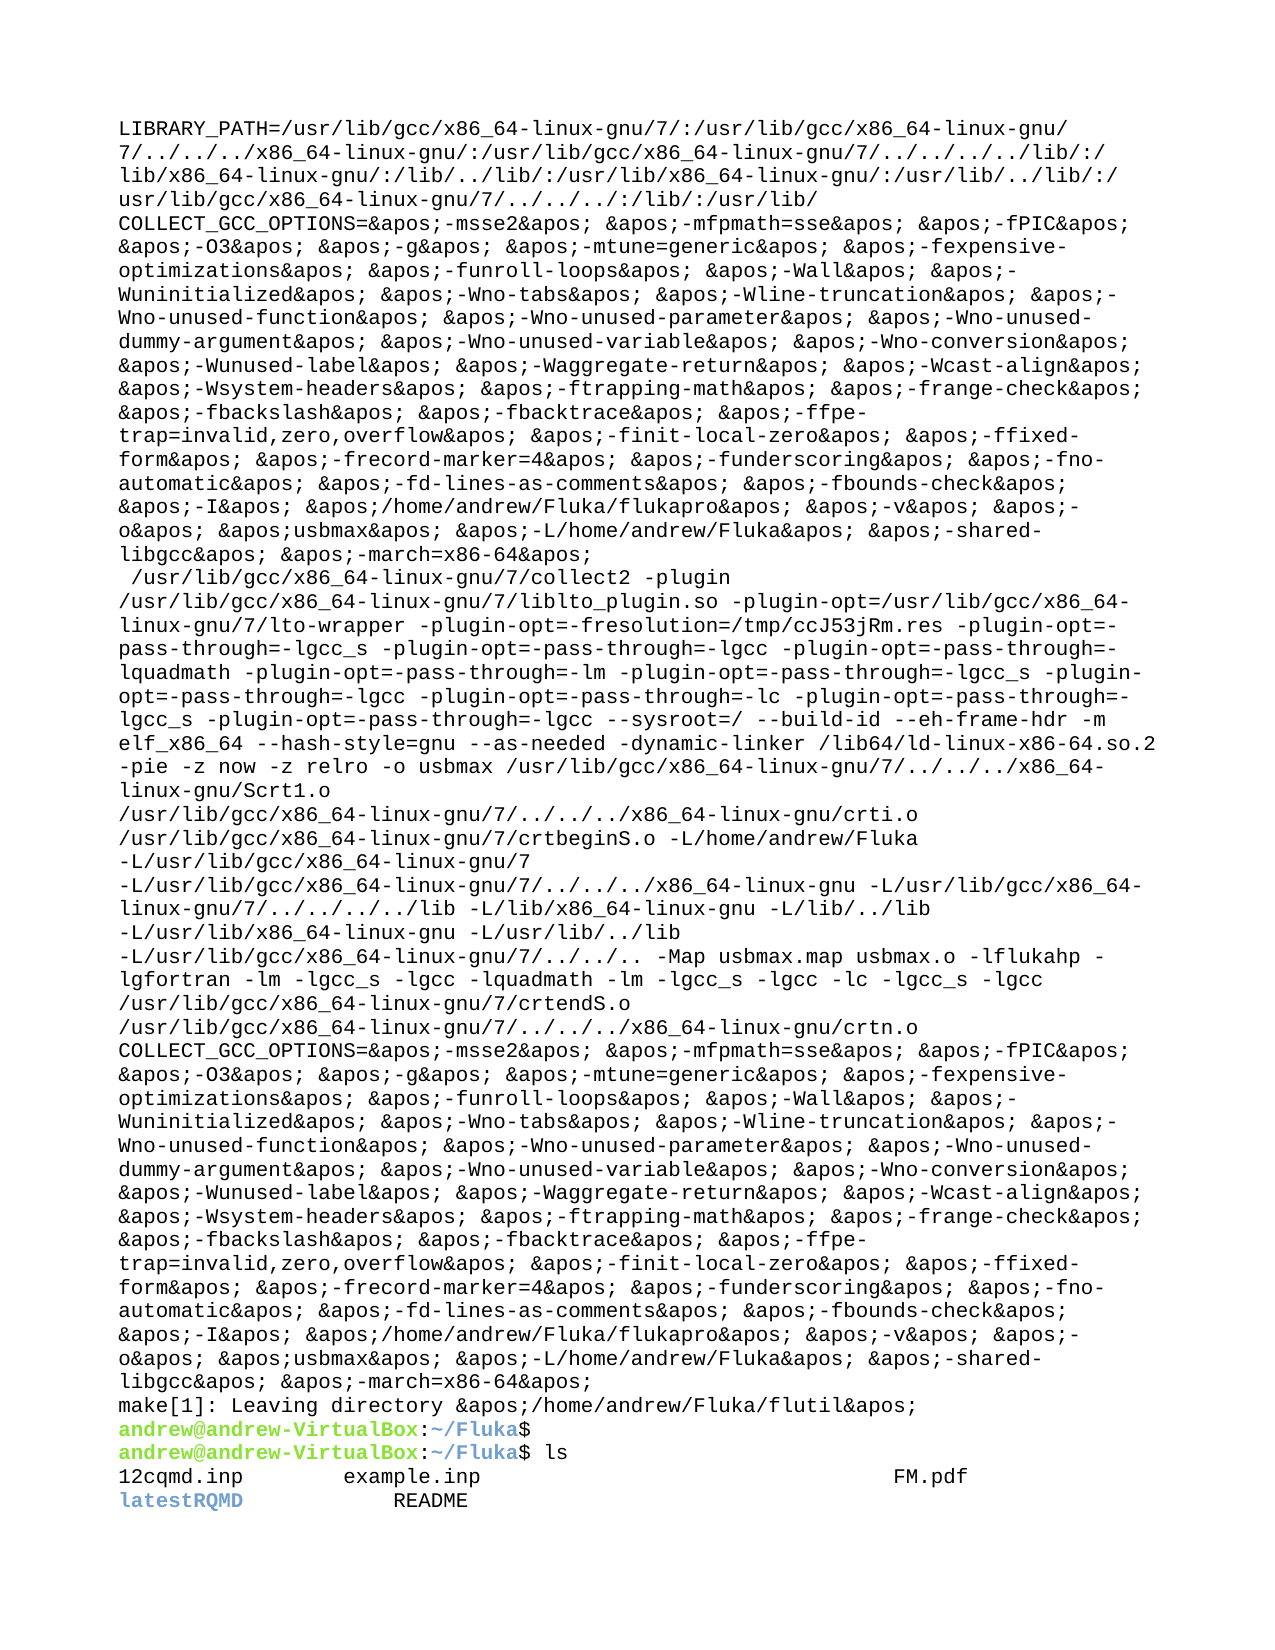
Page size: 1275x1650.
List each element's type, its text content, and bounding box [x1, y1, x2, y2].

text make[1]: Leaving directory &apos;/home/andrew/Fluka/flutil&apos; [118, 1395, 1157, 1419]
text 12cqmd.inp example.inp FM.pdf latestRQMD README [118, 1466, 1157, 1513]
text COLLECT_GCC_OPTIONS=&apos;-msse2&apos; &apos;-mfpmath=sse&apos; &apos;-fPIC&apos; &apos;-O3&apos; &apos;-g&apos; &apos;-mtune=generic&apos; &apos;-fexpensive-optimizations&apos; &apos;-funroll-loops&apos; &apos;-Wall&apos; &apos;-Wuninitialized&apos; &apos;-Wno-tabs&apos; &apos;-Wline-truncation&apos; &apos;-Wno-unused-function&apos; &apos;-Wno-unused-parameter&apos; &apos;-Wno-unused-dummy-argument&apos; &apos;-Wno-unused-variable&apos; &apos;-Wno-conversion&apos; &apos;-Wunused-label&apos; &apos;-Waggregate-return&apos; &apos;-Wcast-align&apos; &apos;-Wsystem-headers&apos; &apos;-ftrapping-math&apos; &apos;-frange-check&apos; &apos;-fbackslash&apos; &apos;-fbacktrace&apos; &apos;-ffpe-trap=invalid,zero,overflow&apos; &apos;-finit-local-zero&apos; &apos;-ffixed-form&apos; &apos;-frecord-marker=4&apos; &apos;-funderscoring&apos; &apos;-fno-automatic&apos; &apos;-fd-lines-as-comments&apos; &apos;-fbounds-check&apos; &apos;-I&apos; &apos;/home/andrew/Fluka/flukapro&apos; &apos;-v&apos; &apos;-o&apos; &apos;usbmax&apos; &apos;-L/home/andrew/Fluka&apos; &apos;-shared-libgcc&apos; &apos;-march=x86-64&apos; [118, 213, 1157, 567]
text /usr/lib/gcc/x86_64-linux-gnu/7/collect2 -plugin /usr/lib/gcc/x86_64-linux-gnu/7/liblto_plugin.so -plugin-opt=/usr/lib/gcc/x86_64-linux-gnu/7/lto-wrapper -plugin-opt=-fresolution=/tmp/ccJ53jRm.res -plugin-opt=-pass-through=-lgcc_s -plugin-opt=-pass-through=-lgcc -plugin-opt=-pass-through=-lquadmath -plugin-opt=-pass-through=-lm -plugin-opt=-pass-through=-lgcc_s -plugin-opt=-pass-through=-lgcc -plugin-opt=-pass-through=-lc -plugin-opt=-pass-through=-lgcc_s -plugin-opt=-pass-through=-lgcc --sysroot=/ --build-id --eh-frame-hdr -m elf_x86_64 --hash-style=gnu --as-needed -dynamic-linker /lib64/ld-linux-x86-64.so.2 -pie -z now -z relro -o usbmax /usr/lib/gcc/x86_64-linux-gnu/7/../../../x86_64-linux-gnu/Scrt1.o /usr/lib/gcc/x86_64-linux-gnu/7/../../../x86_64-linux-gnu/crti.o /usr/lib/gcc/x86_64-linux-gnu/7/crtbeginS.o -L/home/andrew/Fluka -L/usr/lib/gcc/x86_64-linux-gnu/7 -L/usr/lib/gcc/x86_64-linux-gnu/7/../../../x86_64-linux-gnu -L/usr/lib/gcc/x86_64-linux-gnu/7/../../../../lib -L/lib/x86_64-linux-gnu -L/lib/../lib -L/usr/lib/x86_64-linux-gnu -L/usr/lib/../lib -L/usr/lib/gcc/x86_64-linux-gnu/7/../../.. -Map usbmax.map usbmax.o -lflukahp -lgfortran -lm -lgcc_s -lgcc -lquadmath -lm -lgcc_s -lgcc -lc -lgcc_s -lgcc /usr/lib/gcc/x86_64-linux-gnu/7/crtendS.o /usr/lib/gcc/x86_64-linux-gnu/7/../../../x86_64-linux-gnu/crtn.o [118, 567, 1157, 1040]
text COLLECT_GCC_OPTIONS=&apos;-msse2&apos; &apos;-mfpmath=sse&apos; &apos;-fPIC&apos; &apos;-O3&apos; &apos;-g&apos; &apos;-mtune=generic&apos; &apos;-fexpensive-optimizations&apos; &apos;-funroll-loops&apos; &apos;-Wall&apos; &apos;-Wuninitialized&apos; &apos;-Wno-tabs&apos; &apos;-Wline-truncation&apos; &apos;-Wno-unused-function&apos; &apos;-Wno-unused-parameter&apos; &apos;-Wno-unused-dummy-argument&apos; &apos;-Wno-unused-variable&apos; &apos;-Wno-conversion&apos; &apos;-Wunused-label&apos; &apos;-Waggregate-return&apos; &apos;-Wcast-align&apos; &apos;-Wsystem-headers&apos; &apos;-ftrapping-math&apos; &apos;-frange-check&apos; &apos;-fbackslash&apos; &apos;-fbacktrace&apos; &apos;-ffpe-trap=invalid,zero,overflow&apos; &apos;-finit-local-zero&apos; &apos;-ffixed-form&apos; &apos;-frecord-marker=4&apos; &apos;-funderscoring&apos; &apos;-fno-automatic&apos; &apos;-fd-lines-as-comments&apos; &apos;-fbounds-check&apos; &apos;-I&apos; &apos;/home/andrew/Fluka/flukapro&apos; &apos;-v&apos; &apos;-o&apos; &apos;usbmax&apos; &apos;-L/home/andrew/Fluka&apos; &apos;-shared-libgcc&apos; &apos;-march=x86-64&apos; [118, 1040, 1157, 1395]
text LIBRARY_PATH=/usr/lib/gcc/x86_64-linux-gnu/7/:/usr/lib/gcc/x86_64-linux-gnu/7/../../../x86_64-linux-gnu/:/usr/lib/gcc/x86_64-linux-gnu/7/../../../../lib/:/lib/x86_64-linux-gnu/:/lib/../lib/:/usr/lib/x86_64-linux-gnu/:/usr/lib/../lib/:/usr/lib/gcc/x86_64-linux-gnu/7/../../../:/lib/:/usr/lib/ [118, 118, 1157, 213]
text andrew@andrew-VirtualBox:~/Fluka$ [118, 1419, 1157, 1442]
text andrew@andrew-VirtualBox:~/Fluka$ ls [118, 1442, 1157, 1466]
